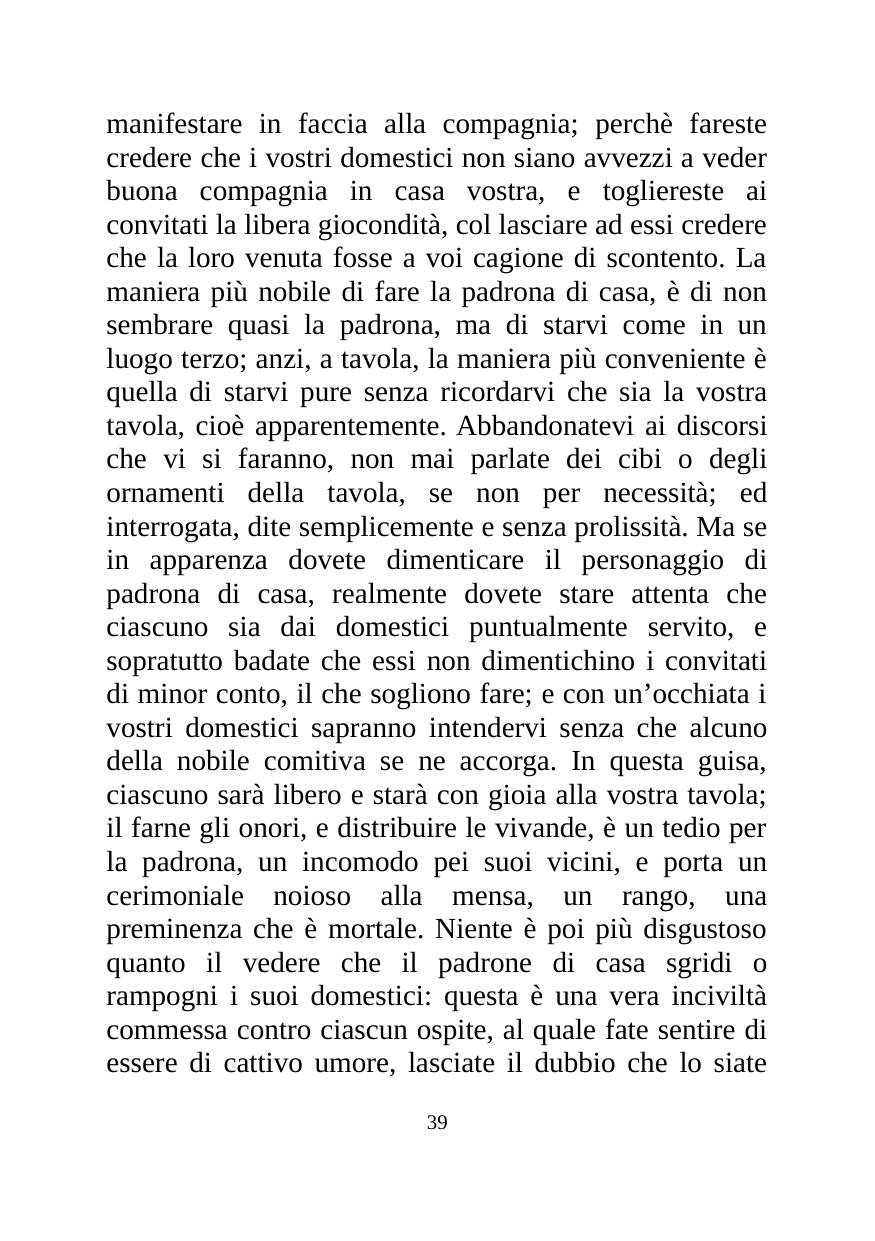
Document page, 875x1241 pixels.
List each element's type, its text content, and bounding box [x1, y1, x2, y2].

text manifestare in faccia alla compagnia; perchè fareste credere che i vostri domestici non siano avvezzi a veder buona compagnia in casa vostra, e togliereste ai convitati la libera giocondità, col lasciare ad essi credere che la loro venuta fosse a voi cagione di scontento. La maniera più nobile di fare la padrona di casa, è di non sembrare quasi la padrona, ma di starvi come in un luogo terzo; anzi, a tavola, la maniera più conveniente è quella di starvi pure senza ricordarvi che sia la vostra tavola, cioè apparentemente. Abbandonatevi ai discorsi che vi si faranno, non mai parlate dei cibi o degli ornamenti della tavola, se non per necessità; ed interrogata, dite semplicemente e senza prolissità. Ma se in apparenza dovete dimenticare il personaggio di padrona di casa, realmente dovete stare attenta che ciascuno sia dai domestici puntualmente servito, e sopratutto badate che essi non dimentichino i convitati di minor conto, il che sogliono fare; e con un’occhiata i vostri domestici sapranno intendervi senza che alcuno della nobile comitiva se ne accorga. In questa guisa, ciascuno sarà libero e starà con gioia alla vostra tavola; il farne gli onori, e distribuire le vivande, è un tedio per la padrona, un incomodo pei suoi vicini, e porta un cerimoniale noioso alla mensa, un rango, una preminenza che è mortale. Niente è poi più disgustoso quanto il vedere che il padrone di casa sgridi o rampogni i suoi domestici: questa è una vera inciviltà commessa contro ciascun ospite, al quale fate sentire di essere di cattivo umore, lasciate il dubbio che lo siate [106, 106, 768, 1079]
